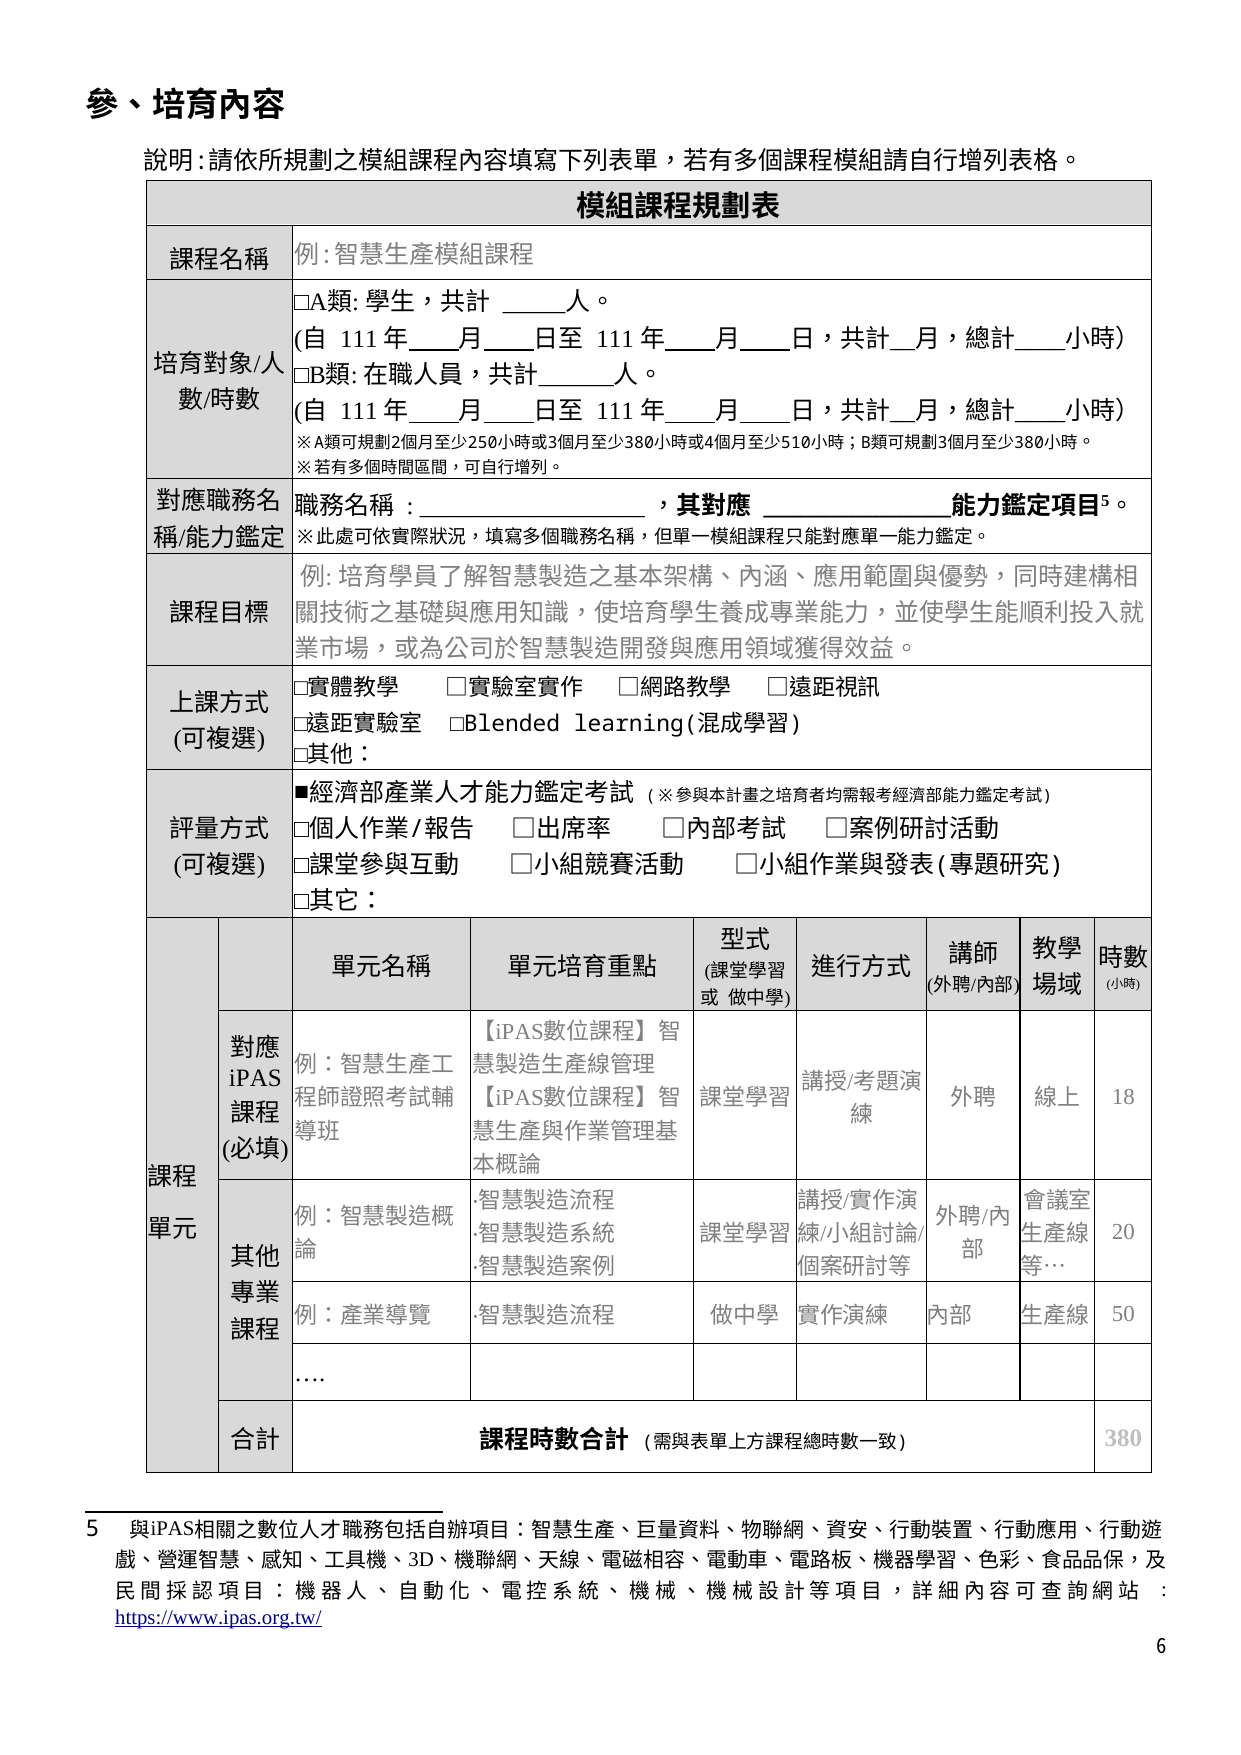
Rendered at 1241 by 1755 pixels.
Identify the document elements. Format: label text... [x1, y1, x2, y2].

table_cell [797, 1344, 926, 1400]
table_cell 教學場域 [1021, 918, 1094, 1010]
table_cell [219, 918, 292, 1010]
table_cell □A類: 學生，共計 _____人。 (自 111 年 月 日至 111 年 月 日，共計__月，總計____小時） □B類: 在職人員，共計______人。 (自 111 年 月 日至 111 年 月 日，共計__月，總計____小時） ※A類可規劃2個月至少250小時或3個月至少380小時或4個月至少510小時；B類可規劃3個月至少380小時。 ※若有多個時間區間，可自行增列。 [293, 280, 1151, 478]
table_cell 線上 [1021, 1011, 1094, 1179]
table_cell 單元名稱 [293, 918, 470, 1010]
table_cell 380 [1095, 1401, 1151, 1472]
table_cell 例: 培育學員了解智慧製造之基本架構、內涵、應用範圍與優勢，同時建構相關技術之基礎與應用知識，使培育學生養成專業能力，並使學生能順利投入就業市場，或為公司於智慧製造開發與應用領域獲得效益。 [293, 554, 1151, 665]
table_cell 講授/實作演練/小組討論/個案研討等 [797, 1180, 926, 1281]
subtitle 參、培育內容 [85, 75, 1149, 127]
table_cell ■經濟部產業人才能力鑑定考試 (※參與本計畫之培育者均需報考經濟部能力鑑定考試) □個人作業/報告 □出席率 □內部考試 □案例研討活動 □課堂參與互動 □小組競賽活動 □小組作業與發表(專題研究) □其它： [293, 770, 1151, 917]
table_cell 50 [1095, 1282, 1151, 1343]
table_cell 會議室 生產線等… [1021, 1180, 1094, 1281]
table_cell ‧智慧製造流程 [471, 1282, 693, 1343]
table_cell □實體教學 □實驗室實作 □網路教學 □遠距視訊 □遠距實驗室 □Blended learning(混成學習) □其他： [293, 666, 1151, 769]
table_cell 例：智慧製造概論 [293, 1180, 470, 1281]
table_cell 對應職務名稱/能力鑑定 [147, 479, 292, 553]
table_cell 課堂學習 [694, 1011, 796, 1179]
table_cell 合計 [219, 1401, 292, 1472]
table_cell 20 [1095, 1180, 1151, 1281]
table_cell 例：產業導覽 [293, 1282, 470, 1343]
table_cell 其他 專業課程 [219, 1180, 292, 1400]
table_cell 例:智慧生產模組課程 [293, 226, 1151, 279]
table_cell [471, 1344, 693, 1400]
table_cell 上課方式 (可複選) [147, 666, 292, 769]
table_cell 評量方式 (可複選) [147, 770, 292, 917]
table_cell 時數(小時) [1095, 918, 1151, 1010]
table_cell [927, 1344, 1019, 1400]
table_cell ‧智慧製造流程 ‧智慧製造系統 ‧智慧製造案例 [471, 1180, 693, 1281]
table_cell 單元培育重點 [471, 918, 693, 1010]
table_cell 內部 [927, 1282, 1019, 1343]
table_cell 做中學 [694, 1282, 796, 1343]
table_cell 型式 (課堂學習 或 做中學) [694, 918, 796, 1010]
table_cell 生產線 [1021, 1282, 1094, 1343]
table_cell 18 [1095, 1011, 1151, 1179]
table_cell 職務名稱 : __________________ ，其對應 _______________能力鑑定項目。 ※此處可依實際狀況，填寫多個職務名稱，但單一模組課程只能對應單一能力鑑定。 [293, 479, 1151, 553]
table_cell 培育對象/人數/時數 [147, 280, 292, 478]
table_cell 外聘/內部 [927, 1180, 1019, 1281]
table_cell 外聘 [927, 1011, 1019, 1179]
table_cell 【iPAS數位課程】智慧製造生產線管理 【iPAS數位課程】智慧生產與作業管理基本概論 [471, 1011, 693, 1179]
table_cell 對應iPAS 課程 (必填) [219, 1011, 292, 1179]
table_cell 講師 (外聘/內部) [927, 918, 1019, 1010]
table_cell 課程時數合計 (需與表單上方課程總時數一致) [293, 1401, 1094, 1472]
table_cell 例：智慧生產工程師證照考試輔導班 [293, 1011, 470, 1179]
table_cell 課程單元 [147, 918, 218, 1472]
table_header 模組課程規劃表 [147, 181, 1151, 224]
table_cell 課堂學習 [694, 1180, 796, 1281]
table_cell 課程目標 [147, 554, 292, 665]
table_cell 課程名稱 [147, 226, 292, 279]
subtitle 說明:請依所規劃之模組課程內容填寫下列表單，若有多個課程模組請自行增列表格。 [85, 127, 1149, 179]
table_cell [1095, 1344, 1151, 1400]
table_cell 講授/考題演練 [797, 1011, 926, 1179]
table_cell [694, 1344, 796, 1400]
table_cell 進行方式 [797, 918, 926, 1010]
table_cell …. [293, 1344, 470, 1400]
table_cell 實作演練 [797, 1282, 926, 1343]
table_cell [1021, 1344, 1094, 1400]
